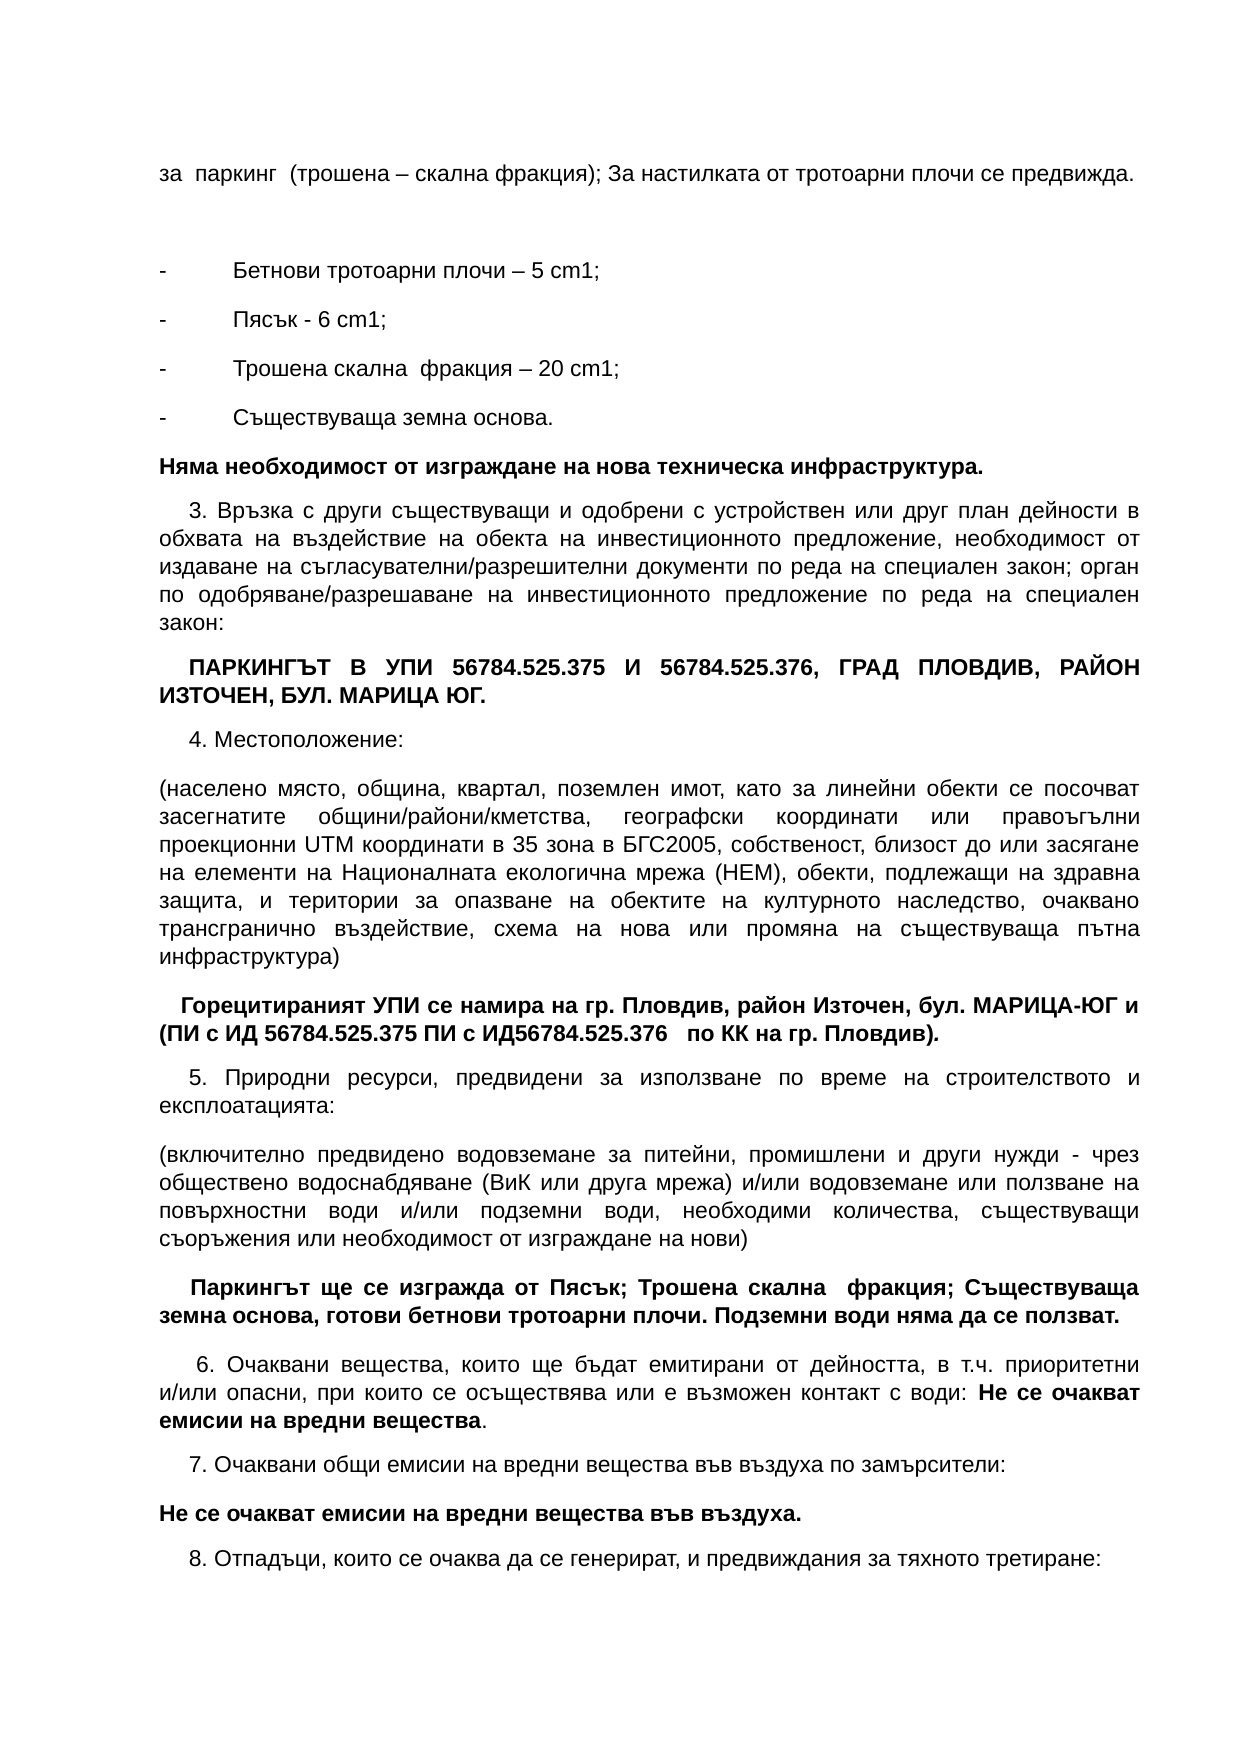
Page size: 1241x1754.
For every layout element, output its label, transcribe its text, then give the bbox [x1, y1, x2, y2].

table_header за паркинг (трошена – скална фракция); За настилката от тротоарни плочи се предвижда. - Бетнови тротоарни плочи – 5 cm1; - Пясък - 6 cm1; - Трошена скална фракция – 20 cm1; - Съществуваща земна основа. Няма необходимост от изграждане на нова техническа инфраструктура. 3. Връзка с други съществуващи и одобрени с устройствен или друг план дейности в обхвата на въздействие на обекта на инвестиционното предложение, необходимост от издаване на съгласувателни/разрешителни документи по реда на специален закон; орган по одобряване/разрешаване на инвестиционното предложение по реда на специален закон: ПАРКИНГЪТ В УПИ 56784.525.375 И 56784.525.376, ГРАД ПЛОВДИВ, РАЙОН ИЗТОЧЕН, БУЛ. МАРИЦА ЮГ. 4. Местоположение: (населено място, община, квартал, поземлен имот, като за линейни обекти се посочват засегнатите общини/райони/кметства, географски координати или правоъгълни проекционни UTM координати в 35 зона в БГС2005, собственост, близост до или засягане на елементи на Националната екологична мрежа (НЕМ), обекти, подлежащи на здравна защита, и територии за опазване на обектите на културното наследство, очаквано трансгранично въздействие, схема на нова или промяна на съществуваща пътна инфраструктура) Горецитираният УПИ се намира на гр. Пловдив, район Източен, бул. МАРИЦА-ЮГ и (ПИ с ИД 56784.525.375 ПИ с ИД56784.525.376 по КК на гр. Пловдив). 5. Природни ресурси, предвидени за използване по време на строителството и експлоатацията: (включително предвидено водовземане за питейни, промишлени и други нужди - чрез обществено водоснабдяване (ВиК или друга мрежа) и/или водовземане или ползване на повърхностни води и/или подземни води, необходими количества, съществуващи съоръжения или необходимост от изграждане на нови) Паркингът ще се изгражда от Пясък; Трошена скална фракция; Съществуваща земна основа, готови бетнови тротоарни плочи. Подземни води няма да се ползват. 6. Очаквани вещества, които ще бъдат емитирани от дейността, в т.ч. приоритетни и/или опасни, при които се осъществява или е възможен контакт с води: Не се очакват емисии на вредни вещества. 7. Очаквани общи емисии на вредни вещества във въздуха по замърсители: Не се очакват емисии на вредни вещества във въздуха. 8. Отпадъци, които се очаква да се генерират, и предвиждания за тяхното третиране: [148, 148, 1152, 1581]
